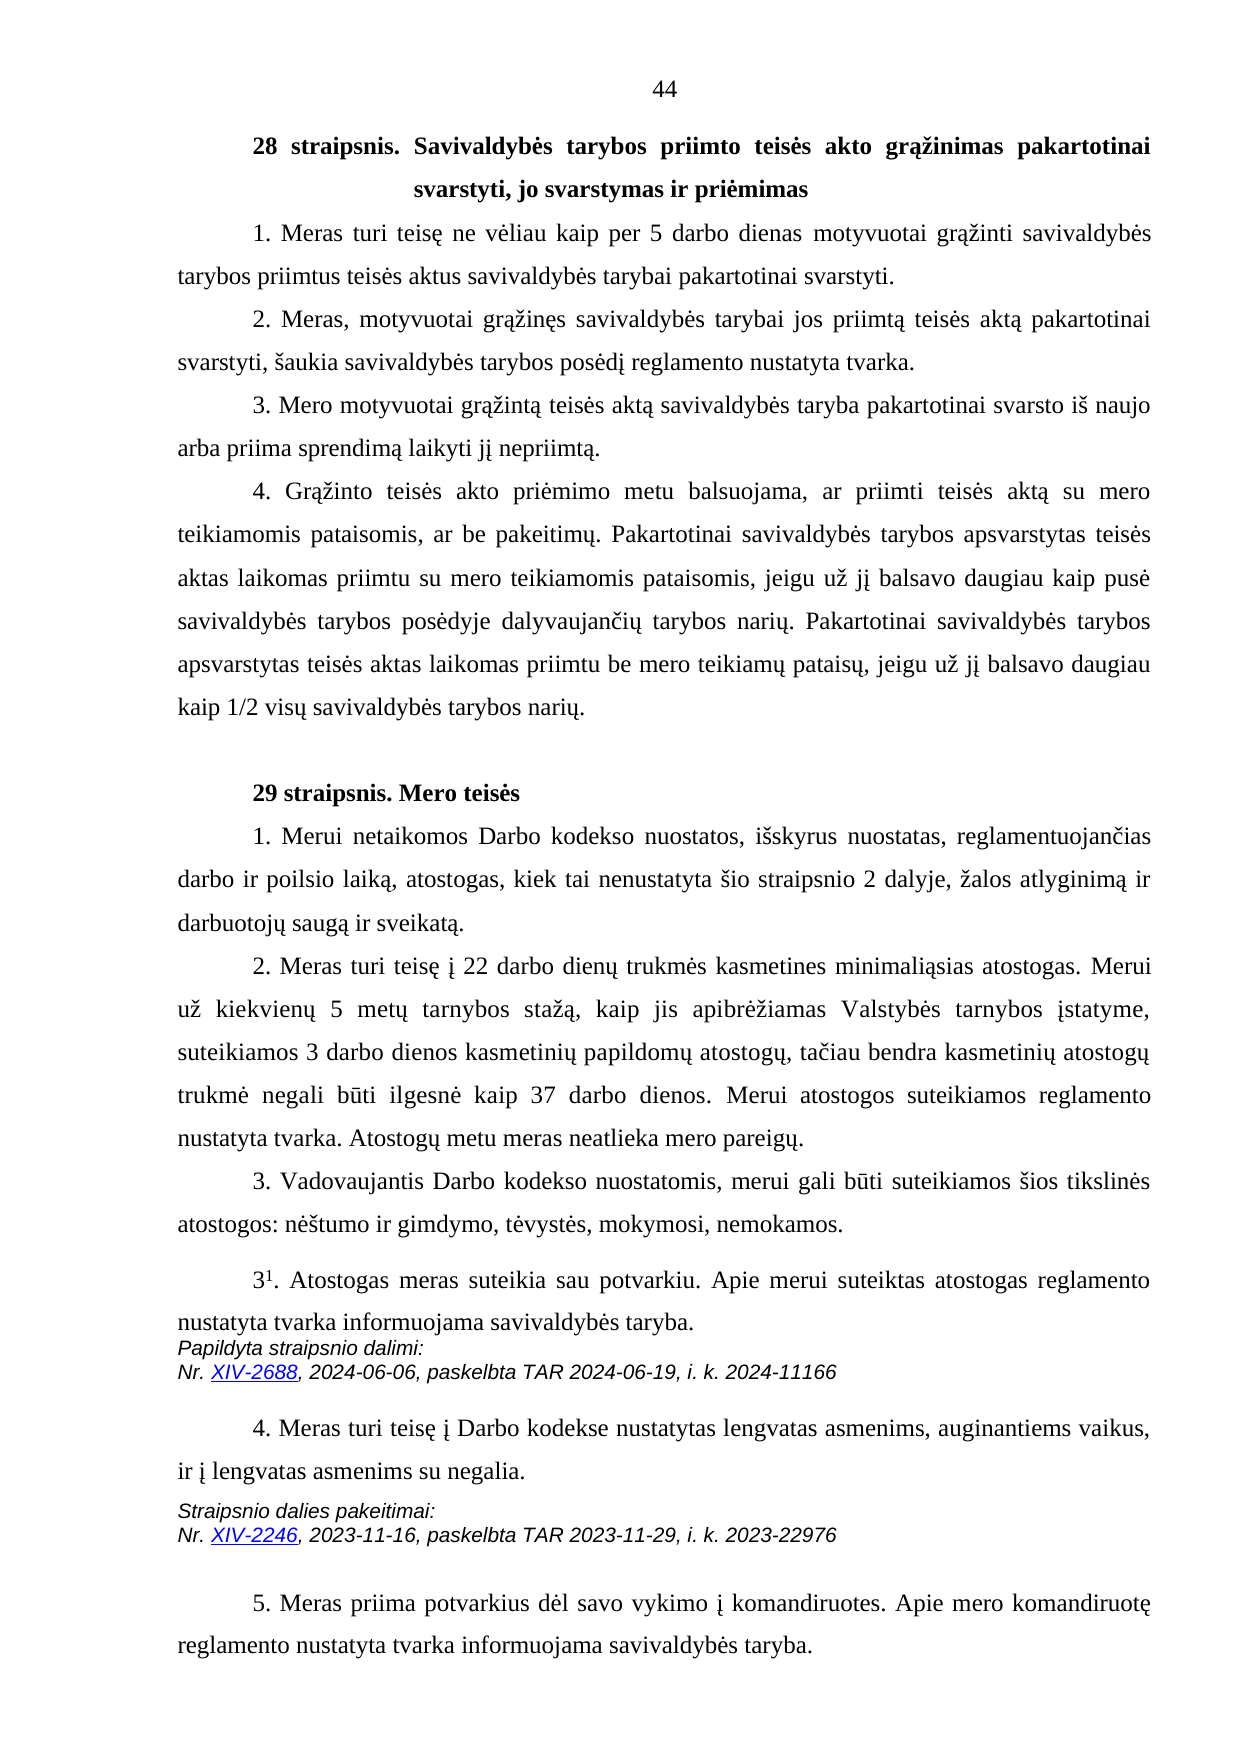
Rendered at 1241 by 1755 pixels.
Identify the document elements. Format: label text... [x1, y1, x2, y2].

text 1. Meras turi teisę ne vėliau kaip per 5 darbo dienas motyvuotai grąžinti savivaldybės tarybos priimtus teisės aktus savivaldybės tarybai pakartotinai svarstyti. [177, 218, 1152, 289]
text 2. Meras turi teisę į 22 darbo dienų trukmės kasmetines minimaliąsias atostogas. Merui už kiekvienų 5 metų tarnybos stažą, kaip jis apibrėžiamas Valstybės tarnybos įstatyme, suteikiamos 3 darbo dienos kasmetinių papildomų atostogų, tačiau bendra kasmetinių atostogų trukmė negali būti ilgesnė kaip 37 darbo dienos. Merui atostogos suteikiamos reglamento nustatyta tvarka. Atostogų metu meras neatlieka mero pareigų. [177, 951, 1152, 1152]
text 4. Meras turi teisę į Darbo kodekse nustatytas lengvatas asmenims, auginantiems vaikus, ir į lengvatas asmenims su negalia. [177, 1413, 1152, 1484]
text Straipsnio dalies pakeitimai: [177, 1499, 1152, 1523]
text 31. Atostogas meras suteikia sau potvarkiu. Apie merui suteiktas atostogas reglamento nustatyta tvarka informuojama savivaldybės taryba. [177, 1253, 1152, 1336]
text 5. Meras priima potvarkius dėl savo vykimo į komandiruotes. Apie mero komandiruotę reglamento nustatyta tvarka informuojama savivaldybės taryba. [177, 1576, 1152, 1659]
text Nr. XIV-2688, 2024-06-06, paskelbta TAR 2024-06-19, i. k. 2024-11166 [177, 1360, 1152, 1384]
text 4. Grąžinto teisės akto priėmimo metu balsuojama, ar priimti teisės aktą su mero teikiamomis pataisomis, ar be pakeitimų. Pakartotinai savivaldybės tarybos apsvarstytas teisės aktas laikomas priimtu su mero teikiamomis pataisomis, jeigu už jį balsavo daugiau kaip pusė savivaldybės tarybos posėdyje dalyvaujančių tarybos narių. Pakartotinai savivaldybės tarybos apsvarstytas teisės aktas laikomas priimtu be mero teikiamų pataisų, jeigu už jį balsavo daugiau kaip 1/2 visų savivaldybės tarybos narių. [177, 476, 1152, 721]
text 3. Mero motyvuotai grąžintą teisės aktą savivaldybės taryba pakartotinai svarsto iš naujo arba priima sprendimą laikyti jį nepriimtą. [177, 390, 1152, 462]
text Papildyta straipsnio dalimi: [177, 1336, 1152, 1360]
text Nr. XIV-2246, 2023-11-16, paskelbta TAR 2023-11-29, i. k. 2023-22976 [177, 1523, 1152, 1547]
text 2. Meras, motyvuotai grąžinęs savivaldybės tarybai jos priimtą teisės aktą pakartotinai svarstyti, šaukia savivaldybės tarybos posėdį reglamento nustatyta tvarka. [177, 304, 1152, 376]
text 1. Merui netaikomos Darbo kodekso nuostatos, išskyrus nuostatas, reglamentuojančias darbo ir poilsio laiką, atostogas, kiek tai nenustatyta šio straipsnio 2 dalyje, žalos atlyginimą ir darbuotojų saugą ir sveikatą. [177, 821, 1152, 936]
text 29 straipsnis. Mero teisės [177, 778, 1152, 807]
text 28 straipsnis. Savivaldybės tarybos priimto teisės akto grąžinimas pakartotinai svarstyti, jo svarstymas ir priėmimas [252, 131, 1152, 203]
text 3. Vadovaujantis Darbo kodekso nuostatomis, merui gali būti suteikiamos šios tikslinės atostogos: nėštumo ir gimdymo, tėvystės, mokymosi, nemokamos. [177, 1166, 1152, 1238]
